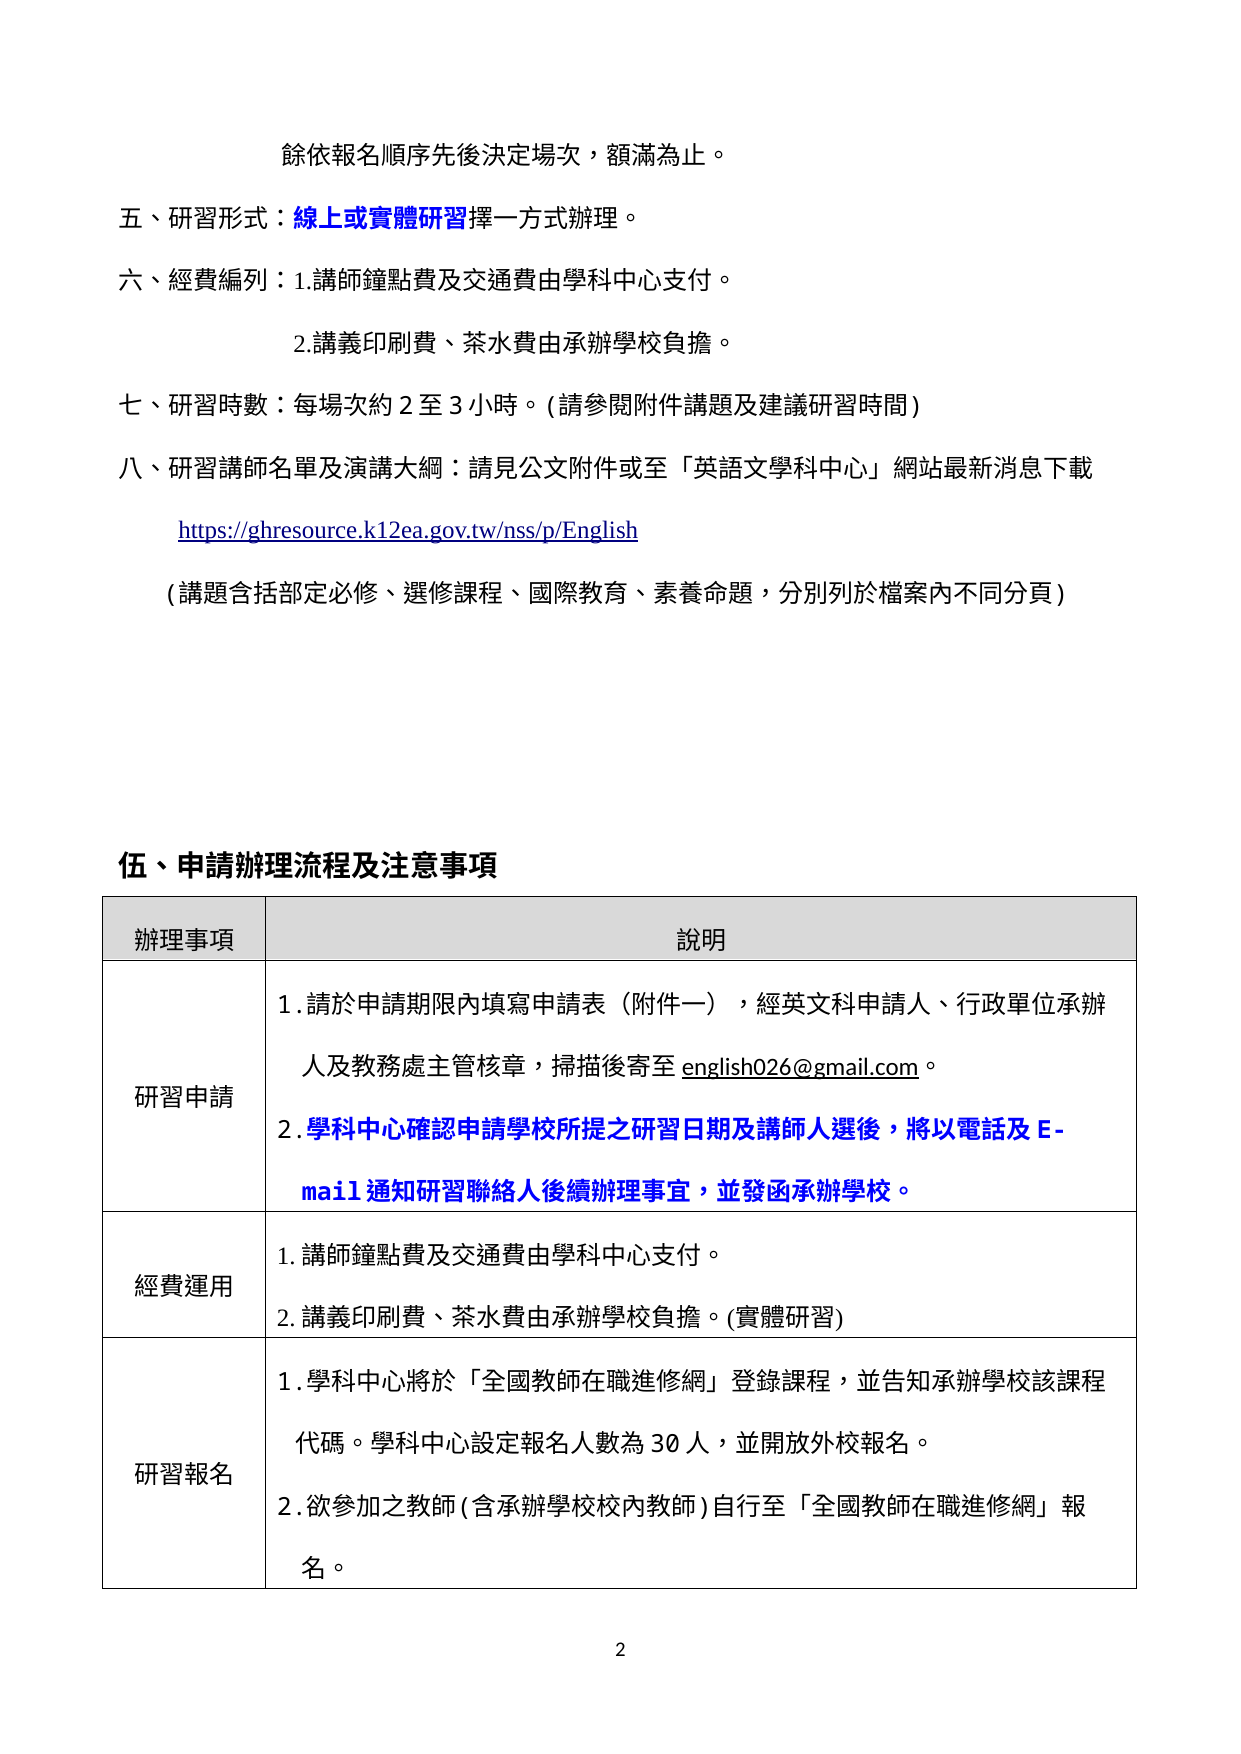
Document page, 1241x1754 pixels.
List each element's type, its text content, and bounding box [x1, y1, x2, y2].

text https://ghresource.k12ea.gov.tw/nss/p/English [118, 487, 1122, 550]
table_header 說明 [266, 897, 1136, 959]
table_cell 1.學科中心將於「全國教師在職進修網」登錄課程，並告知承辦學校該課程 代碼。學科中心設定報名人數為30人，並開放外校報名。 2.欲參加之教師(含承辦學校校內教師)自行至「全國教師在職進修網」報名。 [266, 1338, 1136, 1588]
table_cell 研習申請 [103, 961, 265, 1211]
text 五、研習形式：線上或實體研習擇一方式辦理。 [118, 175, 1122, 237]
table_cell 研習報名 [103, 1338, 265, 1588]
text 餘依報名順序先後決定場次，額滿為止。 [118, 112, 1122, 175]
text 六、經費編列：1.講師鐘點費及交通費由學科中心支付。 [118, 237, 1122, 300]
table_cell 經費運用 [103, 1212, 265, 1337]
table_cell 1.請於申請期限內填寫申請表（附件一），經英文科申請人、行政單位承辦人及教務處主管核章，掃描後寄至english026@gmail.com。 2.學科中心確認申請學校所提之研習日期及講師人選後，將以電話及E-mail通知研習聯絡人後續辦理事宜，並發函承辦學校。 [266, 961, 1136, 1211]
text 伍、申請辦理流程及注意事項 [118, 822, 1122, 885]
table_header 辦理事項 [103, 897, 265, 959]
table_cell 1. 講師鐘點費及交通費由學科中心支付。 2. 講義印刷費、茶水費由承辦學校負擔。(實體研習) [266, 1212, 1136, 1337]
text 七、研習時數：每場次約2至3小時。(請參閱附件講題及建議研習時間) [118, 362, 1122, 425]
text (講題含括部定必修、選修課程、國際教育、素養命題，分別列於檔案內不同分頁) [118, 550, 1122, 612]
text 八、研習講師名單及演講大綱：請見公文附件或至「英語文學科中心」網站最新消息下載 [118, 425, 1122, 487]
text 2.講義印刷費、茶水費由承辦學校負擔。 [118, 300, 1122, 362]
